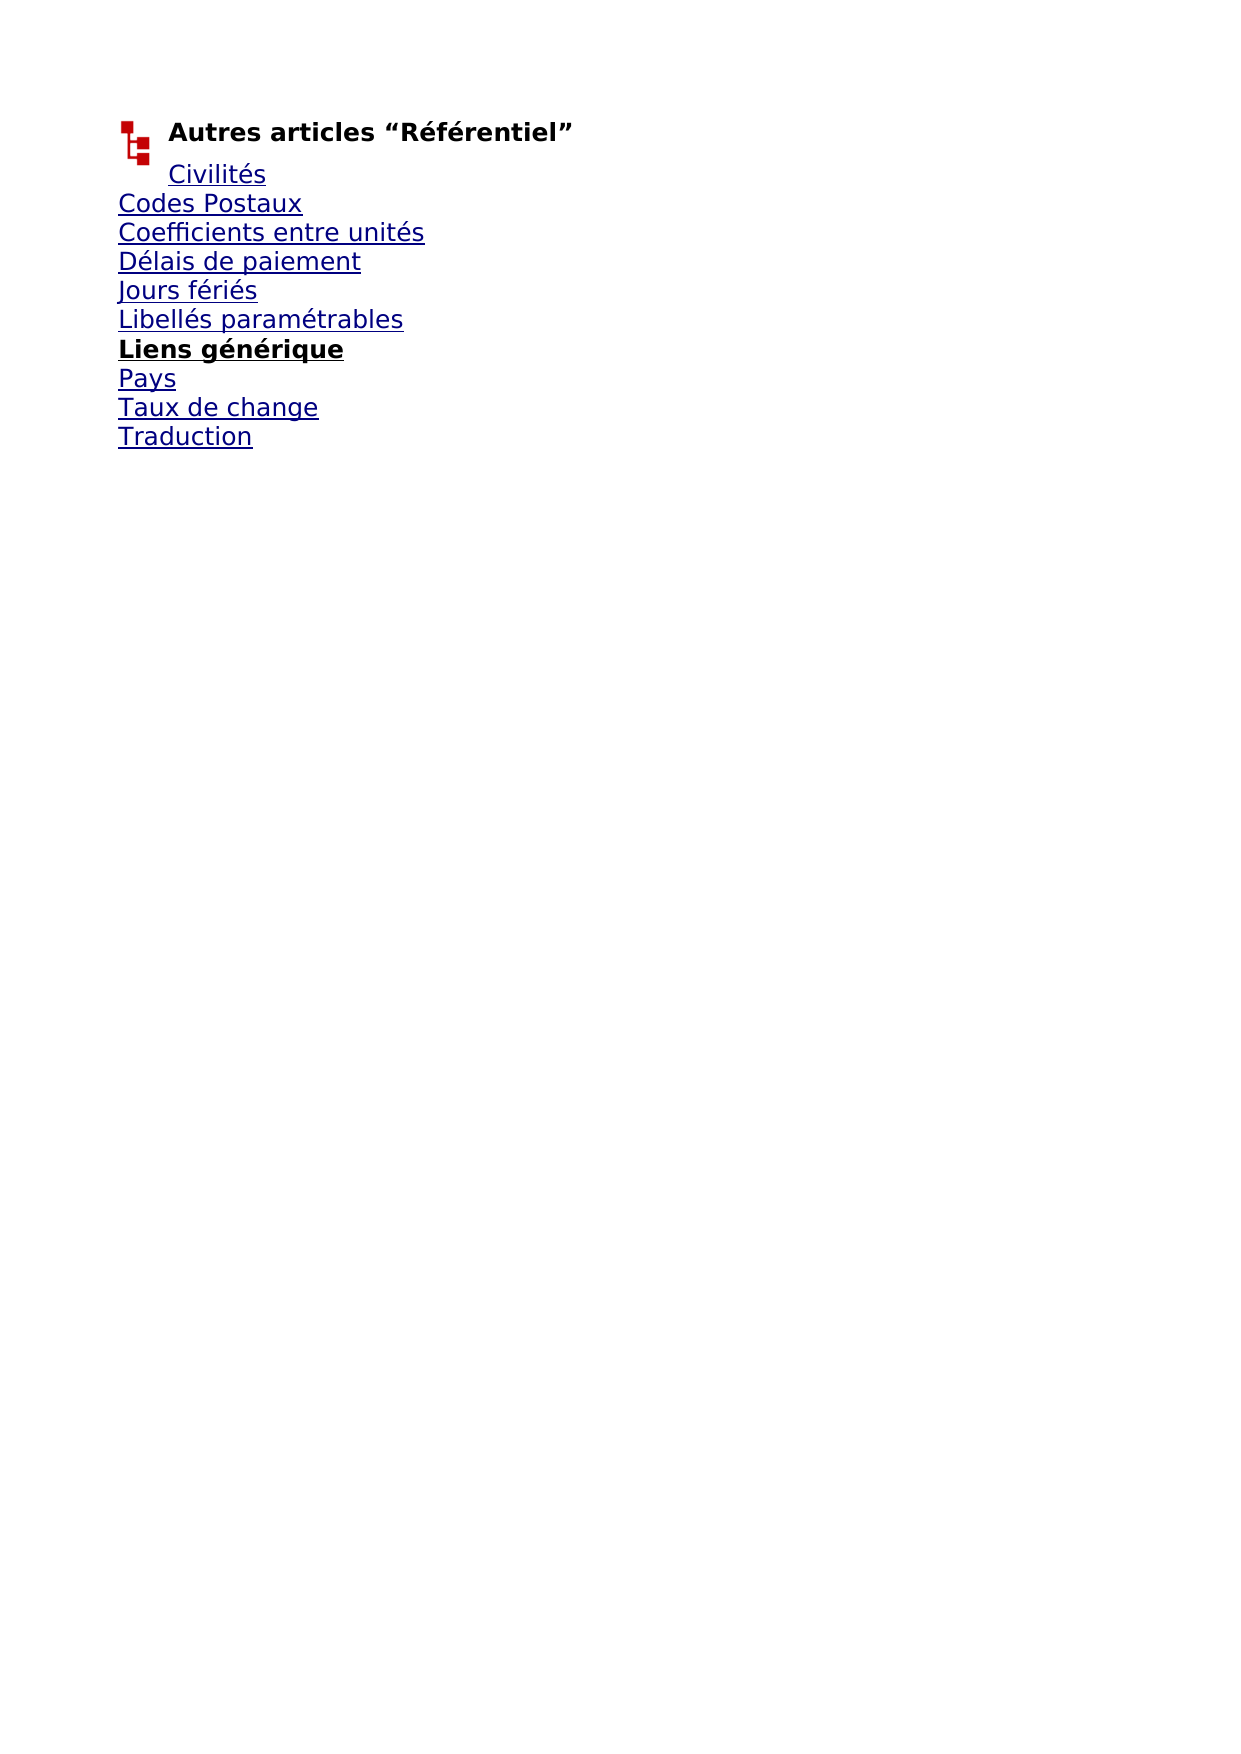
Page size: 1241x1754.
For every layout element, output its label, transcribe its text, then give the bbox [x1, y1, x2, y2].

picture [118, 118, 169, 169]
text Civilités Codes Postaux Coefficients entre unités Délais de paiement Jours fériés Libellés paramétrables Liens générique Pays Taux de change Traduction [118, 160, 1122, 481]
text Autres articles “Référentiel” [169, 118, 1122, 147]
